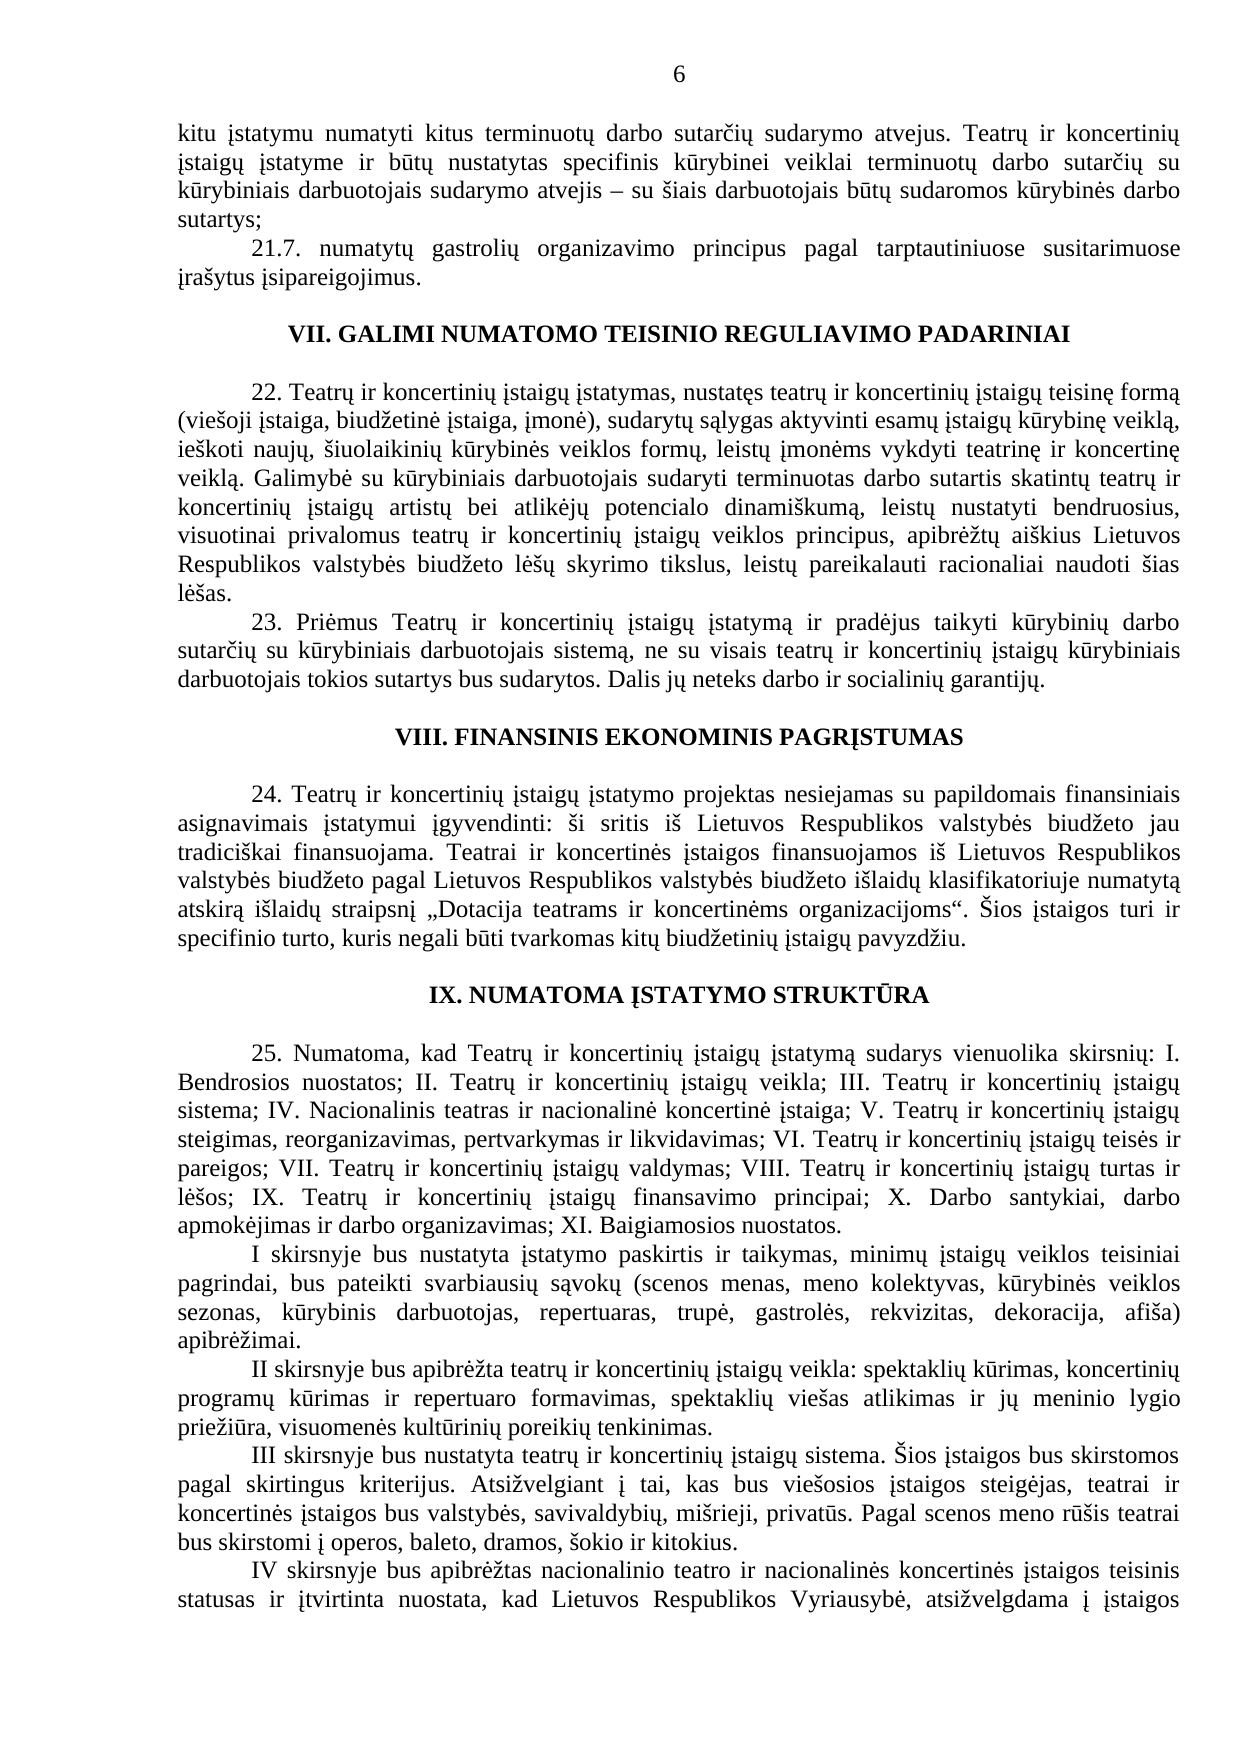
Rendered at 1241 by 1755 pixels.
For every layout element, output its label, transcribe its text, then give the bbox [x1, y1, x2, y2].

text 25. Numatoma, kad Teatrų ir koncertinių įstaigų įstatymą sudarys vienuolika skirsnių: I. Bendrosios nuostatos; II. Teatrų ir koncertinių įstaigų veikla; III. Teatrų ir koncertinių įstaigų sistema; IV. Nacionalinis teatras ir nacionalinė koncertinė įstaiga; V. Teatrų ir koncertinių įstaigų steigimas, reorganizavimas, pertvarkymas ir likvidavimas; VI. Teatrų ir koncertinių įstaigų teisės ir pareigos; VII. Teatrų ir koncertinių įstaigų valdymas; VIII. Teatrų ir koncertinių įstaigų turtas ir lėšos; IX. Teatrų ir koncertinių įstaigų finansavimo principai; X. Darbo santykiai, darbo apmokėjimas ir darbo organizavimas; XI. Baigiamosios nuostatos. [177, 1038, 1181, 1239]
text II skirsnyje bus apibrėžta teatrų ir koncertinių įstaigų veikla: spektaklių kūrimas, koncertinių programų kūrimas ir repertuaro formavimas, spektaklių viešas atlikimas ir jų meninio lygio priežiūra, visuomenės kultūrinių poreikių tenkinimas. [177, 1354, 1181, 1441]
text III skirsnyje bus nustatyta teatrų ir koncertinių įstaigų sistema. Šios įstaigos bus skirstomos pagal skirtingus kriterijus. Atsižvelgiant į tai, kas bus viešosios įstaigos steigėjas, teatrai ir koncertinės įstaigos bus valstybės, savivaldybių, mišrieji, privatūs. Pagal scenos meno rūšis teatrai bus skirstomi į operos, baleto, dramos, šokio ir kitokius. [177, 1441, 1181, 1556]
text VIII. FINANSINIS EKONOMINIS PAGRĮSTUMAS [177, 722, 1181, 751]
text IV skirsnyje bus apibrėžtas nacionalinio teatro ir nacionalinės koncertinės įstaigos teisinis statusas ir įtvirtinta nuostata, kad Lietuvos Respublikos Vyriausybė, atsižvelgdama į įstaigos [177, 1556, 1181, 1613]
text IX. NUMATOMA ĮSTATYMO STRUKTŪRA [177, 981, 1181, 1009]
text kitu įstatymu numatyti kitus terminuotų darbo sutarčių sudarymo atvejus. Teatrų ir koncertinių įstaigų įstatyme ir būtų nustatytas specifinis kūrybinei veiklai terminuotų darbo sutarčių su kūrybiniais darbuotojais sudarymo atvejis – su šiais darbuotojais būtų sudaromos kūrybinės darbo sutartys; [177, 118, 1181, 233]
text 22. Teatrų ir koncertinių įstaigų įstatymas, nustatęs teatrų ir koncertinių įstaigų teisinę formą (viešoji įstaiga, biudžetinė įstaiga, įmonė), sudarytų sąlygas aktyvinti esamų įstaigų kūrybinę veiklą, ieškoti naujų, šiuolaikinių kūrybinės veiklos formų, leistų įmonėms vykdyti teatrinę ir koncertinę veiklą. Galimybė su kūrybiniais darbuotojais sudaryti terminuotas darbo sutartis skatintų teatrų ir koncertinių įstaigų artistų bei atlikėjų potencialo dinamiškumą, leistų nustatyti bendruosius, visuotinai privalomus teatrų ir koncertinių įstaigų veiklos principus, apibrėžtų aiškius Lietuvos Respublikos valstybės biudžeto lėšų skyrimo tikslus, leistų pareikalauti racionaliai naudoti šias lėšas. [177, 377, 1181, 607]
text 21.7. numatytų gastrolių organizavimo principus pagal tarptautiniuose susitarimuose įrašytus įsipareigojimus. [177, 233, 1181, 291]
text 24. Teatrų ir koncertinių įstaigų įstatymo projektas nesiejamas su papildomais finansiniais asignavimais įstatymui įgyvendinti: ši sritis iš Lietuvos Respublikos valstybės biudžeto jau tradiciškai finansuojama. Teatrai ir koncertinės įstaigos finansuojamos iš Lietuvos Respublikos valstybės biudžeto pagal Lietuvos Respublikos valstybės biudžeto išlaidų klasifikatoriuje numatytą atskirą išlaidų straipsnį „Dotacija teatrams ir koncertinėms organizacijoms“. Šios įstaigos turi ir specifinio turto, kuris negali būti tvarkomas kitų biudžetinių įstaigų pavyzdžiu. [177, 779, 1181, 952]
text 23. Priėmus Teatrų ir koncertinių įstaigų įstatymą ir pradėjus taikyti kūrybinių darbo sutarčių su kūrybiniais darbuotojais sistemą, ne su visais teatrų ir koncertinių įstaigų kūrybiniais darbuotojais tokios sutartys bus sudarytos. Dalis jų neteks darbo ir socialinių garantijų. [177, 607, 1181, 693]
text I skirsnyje bus nustatyta įstatymo paskirtis ir taikymas, minimų įstaigų veiklos teisiniai pagrindai, bus pateikti svarbiausių sąvokų (scenos menas, meno kolektyvas, kūrybinės veiklos sezonas, kūrybinis darbuotojas, repertuaras, trupė, gastrolės, rekvizitas, dekoracija, afiša) apibrėžimai. [177, 1239, 1181, 1354]
text VII. GALIMI NUMATOMO TEISINIO REGULIAVIMO PADARINIAI [177, 319, 1181, 348]
